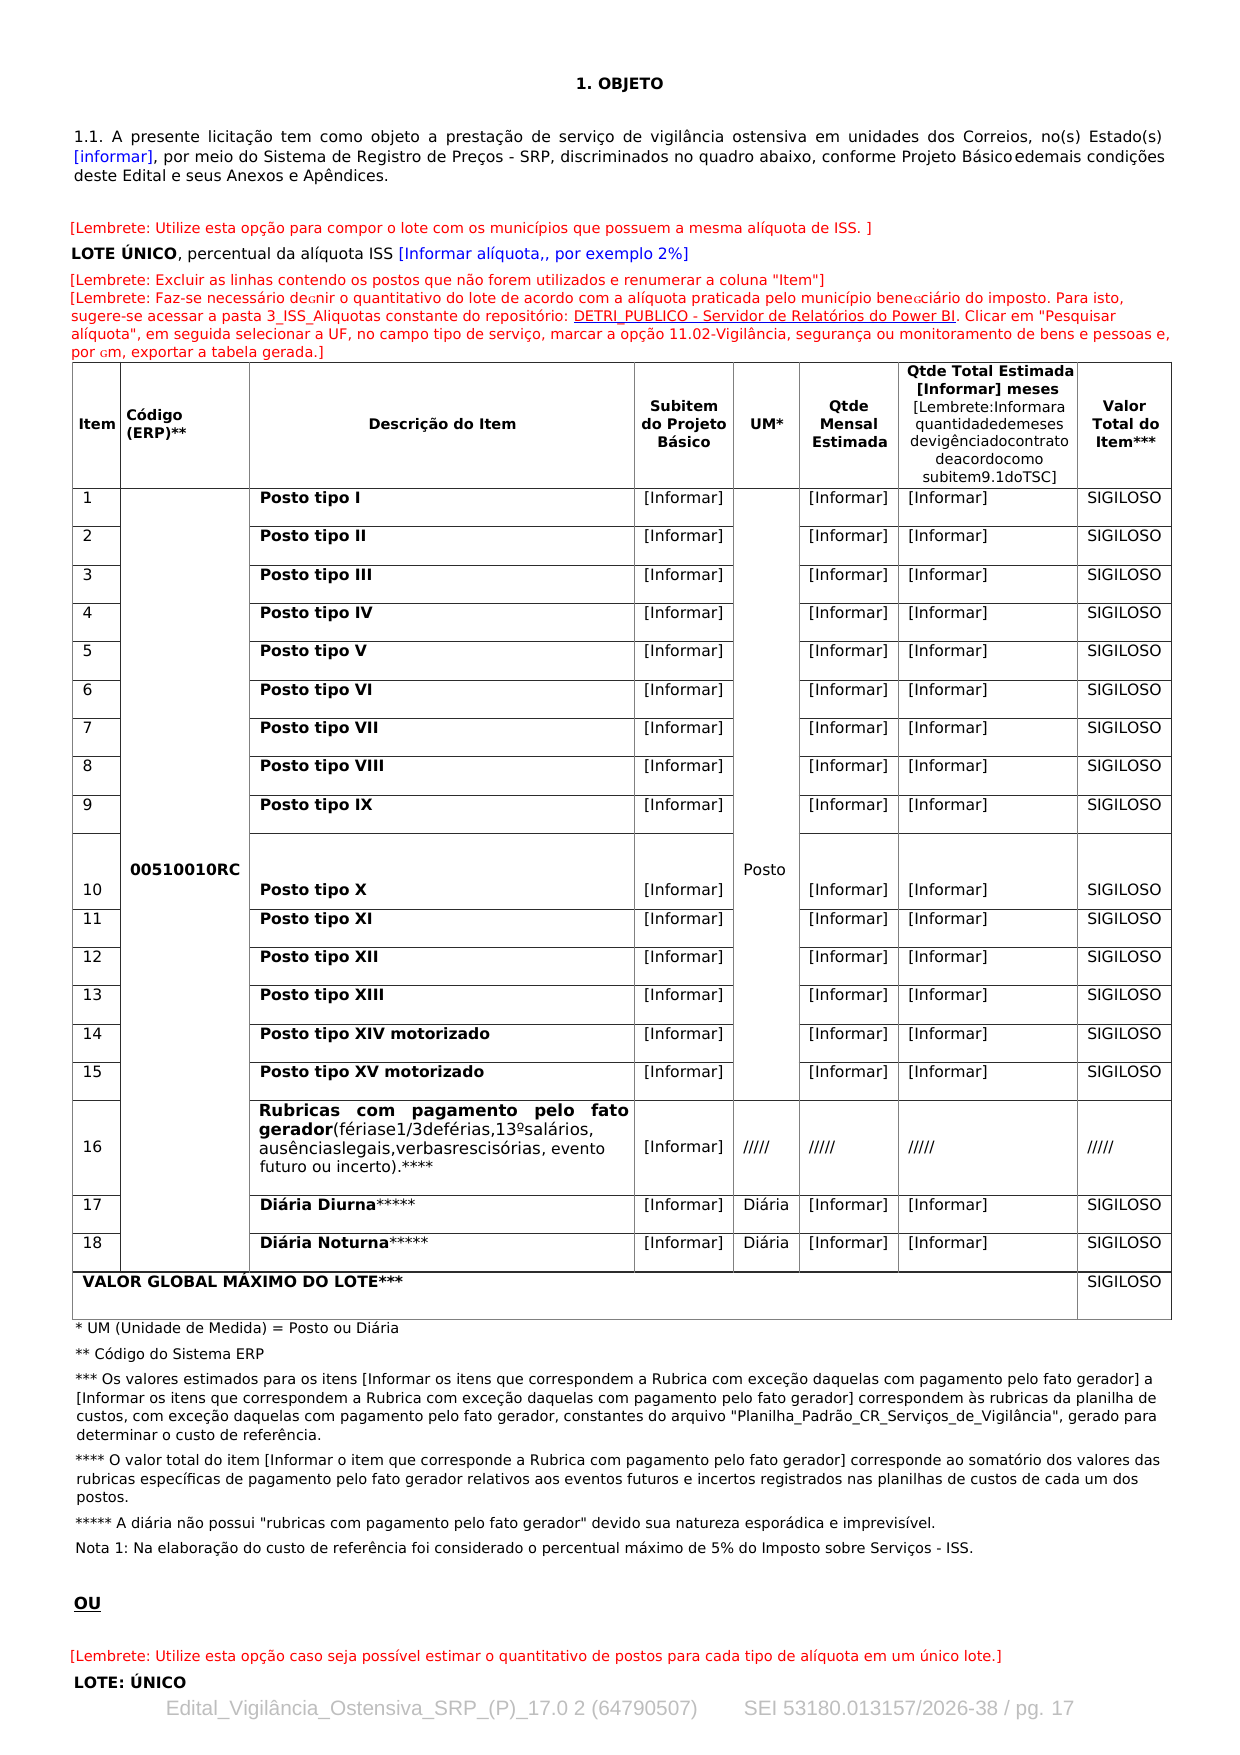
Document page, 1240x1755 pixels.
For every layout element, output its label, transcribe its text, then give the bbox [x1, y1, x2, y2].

text 1.1. A presente licitação tem como objeto a prestação de serviço de vigilância ostensiva em unidades dos Correios, no(s) Estado(s) [informar], por meio do Sistema de Registro de Preços - SRP, discriminados no quadro abaixo, conforme Projeto Básicoedemais condições deste Edital e seus Anexos e Apêndices. [74, 128, 1165, 185]
table_cell Posto tipo VIII [250, 757, 634, 794]
table_cell 16 [73, 1101, 120, 1195]
table_cell 11 [73, 910, 120, 947]
table_cell Diária [734, 1234, 799, 1271]
table_cell [Informar] [800, 880, 898, 908]
text **** O valor total do item [Informar o item que corresponde a Rubrica com pagamento pelo fato gerador] corresponde ao somatório dos valores das rubricas específicas de pagamento pelo fato gerador relativos aos eventos futuros e incertos registrados nas planilhas de custos de cada um dos postos. [75, 1452, 1167, 1506]
table_cell [73, 834, 120, 880]
table_cell [Informar] [635, 796, 733, 833]
table_header Código (ERP)** [121, 363, 249, 488]
table_cell [Informar] [635, 642, 733, 679]
table_cell [Informar] [635, 1234, 733, 1271]
table_cell [634, 1273, 733, 1319]
table_cell [Informar] [635, 880, 733, 908]
table_cell [Informar] [635, 1025, 733, 1062]
table_cell Posto tipo XII [250, 948, 634, 985]
table_cell [Informar] [899, 880, 1077, 908]
table_cell 5 [73, 642, 120, 679]
table_cell SIGILOSO [1078, 948, 1171, 985]
table_cell 8 [73, 757, 120, 794]
table_cell [Informar] [800, 527, 898, 564]
table_cell Posto tipo V [250, 642, 634, 679]
table_cell 00510010RC [121, 489, 249, 880]
table_cell Posto tipo XIII [250, 986, 634, 1023]
table_cell [Informar] [800, 796, 898, 833]
table_header Qtde Mensal Estimada [800, 363, 898, 488]
text [Lembrete: Excluir as linhas contendo os postos que não forem utilizados e renumerar a coluna "Item"] [70, 272, 1183, 289]
table_cell [250, 834, 634, 880]
table_cell [Informar] [635, 948, 733, 985]
table_cell [Informar] [899, 527, 1077, 564]
table_cell [Informar] [899, 604, 1077, 641]
table_header Descrição do Item [250, 363, 634, 488]
subtitle 1. OBJETO [67, 75, 1172, 93]
table_cell [Informar] [635, 910, 733, 947]
table_cell SIGILOSO [1078, 642, 1171, 679]
table_cell [Informar] [635, 719, 733, 756]
table_cell [Informar] [635, 1196, 733, 1233]
table_cell Posto [734, 489, 799, 880]
table_cell [Informar] [899, 719, 1077, 756]
table_cell [Informar] [635, 757, 733, 794]
table_cell 14 [73, 1025, 120, 1062]
table_cell SIGILOSO [1078, 1234, 1171, 1271]
table_cell 1 [73, 489, 120, 526]
table_cell SIGILOSO [1078, 719, 1171, 756]
table_cell Posto tipo VI [250, 681, 634, 718]
table_header Valor Total do Item*** [1078, 363, 1171, 488]
table_cell [Informar] [800, 1025, 898, 1062]
table_cell Posto tipo II [250, 527, 634, 564]
table_cell [Informar] [635, 527, 733, 564]
table_cell [Informar] [800, 910, 898, 947]
table_cell 17 [73, 1196, 120, 1233]
table_cell Posto tipo I [250, 489, 634, 526]
table_cell SIGILOSO [1078, 1063, 1171, 1100]
table_cell Posto tipo XV motorizado [250, 1063, 634, 1100]
text Nota 1: Na elaboração do custo de referência foi considerado o percentual máximo de 5% do Imposto sobre Serviços - ISS. [75, 1540, 1167, 1557]
table_cell Posto tipo XIV motorizado [250, 1025, 634, 1062]
table_cell Diária Diurna***** [250, 1196, 634, 1233]
table_cell [Informar] [635, 986, 733, 1023]
table_cell [Informar] [800, 566, 898, 603]
table_cell [Informar] [800, 489, 898, 526]
table_cell 7 [73, 719, 120, 756]
table_header Qtde Total Estimada [Informar] meses [Lembrete:Informara quantidadedemeses devigênciadocontrato deacordocomo subitem9.1doTSC] [899, 363, 1077, 488]
table_cell [Informar] [899, 796, 1077, 833]
table_cell SIGILOSO [1078, 681, 1171, 718]
table_cell 18 [73, 1234, 120, 1271]
table_cell [Informar] [635, 489, 733, 526]
table_cell [Informar] [899, 642, 1077, 679]
table_cell Posto tipo IX [250, 796, 634, 833]
table_cell [800, 834, 898, 880]
table_cell 13 [73, 986, 120, 1023]
table_cell SIGILOSO [1078, 986, 1171, 1023]
table_cell SIGILOSO [1078, 604, 1171, 641]
text [Lembrete: Faz-se necessário denir o quantitativo do lote de acordo com a alíquota praticada pelo município beneciário do imposto. Para isto, sugere-se acessar a pasta 3_ISS_Aliquotas constante do repositório: DETRI_PUBLICO - Servidor de Relatórios do Power BI. Clicar em "Pesquisar alíquota", em seguida selecionar a UF, no campo tipo de serviço, marcar a opção 11.02-Vigilância, segurança ou monitoramento de bens e pessoas e, por m, exportar a tabela gerada.] [70, 290, 1183, 361]
table_cell Posto tipo IV [250, 604, 634, 641]
table_cell 4 [73, 604, 120, 641]
table_cell [Informar] [800, 681, 898, 718]
table_cell [Informar] [899, 566, 1077, 603]
table_cell Posto tipo III [250, 566, 634, 603]
table_cell SIGILOSO [1078, 796, 1171, 833]
table_cell [Informar] [899, 1063, 1077, 1100]
table_cell ///// [899, 1101, 1077, 1195]
table_cell 2 [73, 527, 120, 564]
table_cell [Informar] [635, 1063, 733, 1100]
table_cell [899, 834, 1077, 880]
table_cell ///// [1078, 1101, 1171, 1195]
table_cell [Informar] [635, 1101, 733, 1195]
table_cell [121, 880, 249, 1271]
table_cell Rubricas com pagamento pelo fato gerador(fériase1/3deférias,13ºsalários, ausênciaslegais,verbasrescisórias, evento futuro ou incerto).**** [250, 1101, 634, 1195]
table_cell [Informar] [800, 757, 898, 794]
table_cell [Informar] [800, 604, 898, 641]
table_header Subitem do Projeto Básico [635, 363, 733, 488]
subtitle OU [73, 1594, 1183, 1613]
table_cell [635, 834, 733, 880]
table_cell 15 [73, 1063, 120, 1100]
table_cell 10 [73, 880, 120, 908]
table_cell Posto tipo X [250, 880, 634, 908]
text LOTE: ÚNICO [74, 1674, 1165, 1693]
text [Lembrete: Utilize esta opção para compor o lote com os municípios que possuem a mesma alíquota de ISS. ] LOTE ÚNICO, percentual da alíquota ISS [Informar alíquota,, por exemplo 2%] [70, 219, 893, 263]
text [Lembrete: Utilize esta opção caso seja possível estimar o quantitativo de postos para cada tipo de alíquota em um único lote.] [70, 1647, 1183, 1664]
table_cell SIGILOSO [1078, 1273, 1171, 1319]
table_cell [Informar] [800, 719, 898, 756]
table_cell SIGILOSO [1078, 910, 1171, 947]
table_cell Posto tipo VII [250, 719, 634, 756]
table_cell SIGILOSO [1078, 1025, 1171, 1062]
table_cell SIGILOSO [1078, 566, 1171, 603]
table_cell [Informar] [899, 986, 1077, 1023]
table_cell [Informar] [800, 1234, 898, 1271]
text *** Os valores estimados para os itens [Informar os itens que correspondem a Rubrica com exceção daquelas com pagamento pelo fato gerador] a [Informar os itens que correspondem a Rubrica com exceção daquelas com pagamento pelo fato gerador] correspondem às rubricas da planilha de custos, com exceção daquelas com pagamento pelo fato gerador, constantes do arquivo "Planilha_Padrão_CR_Serviços_de_Vigilância", gerado para determinar o custo de referência. [75, 1371, 1167, 1443]
table_cell ///// [734, 1101, 799, 1195]
text ***** A diária não possui "rubricas com pagamento pelo fato gerador" devido sua natureza esporádica e imprevisível. [75, 1515, 1167, 1532]
table_cell [1078, 834, 1171, 880]
table_cell [Informar] [800, 642, 898, 679]
table_cell 3 [73, 566, 120, 603]
table_cell SIGILOSO [1078, 757, 1171, 794]
table_cell [Informar] [899, 489, 1077, 526]
table_cell [Informar] [800, 986, 898, 1023]
table_cell [734, 880, 799, 1100]
table_cell [Informar] [899, 948, 1077, 985]
table_cell ///// [800, 1101, 898, 1195]
table_cell [Informar] [899, 910, 1077, 947]
table_cell 12 [73, 948, 120, 985]
table_cell Posto tipo XI [250, 910, 634, 947]
table_cell SIGILOSO [1078, 1196, 1171, 1233]
table_cell 9 [73, 796, 120, 833]
table_cell Diária [734, 1196, 799, 1233]
table_header UM* [734, 363, 799, 488]
text * UM (Unidade de Medida) = Posto ou Diária [75, 1320, 1167, 1337]
table_cell [734, 1273, 799, 1319]
table_cell [898, 1273, 1077, 1319]
table_cell VALOR GLOBAL MÁXIMO DO LOTE*** [73, 1273, 634, 1319]
table_header Item [73, 363, 120, 488]
table_cell SIGILOSO [1078, 880, 1171, 908]
table_cell Diária Noturna***** [250, 1234, 634, 1271]
table_cell SIGILOSO [1078, 527, 1171, 564]
table_cell [Informar] [800, 948, 898, 985]
table_cell [Informar] [899, 1025, 1077, 1062]
table_cell SIGILOSO [1078, 489, 1171, 526]
table_cell [Informar] [635, 681, 733, 718]
table_cell [Informar] [899, 1234, 1077, 1271]
table_cell [Informar] [635, 566, 733, 603]
table_cell [Informar] [800, 1196, 898, 1233]
table_cell [Informar] [899, 1196, 1077, 1233]
table_cell 6 [73, 681, 120, 718]
table_cell [Informar] [899, 681, 1077, 718]
text ** Código do Sistema ERP [75, 1346, 1167, 1363]
table_cell [Informar] [635, 604, 733, 641]
table_cell [Informar] [800, 1063, 898, 1100]
table_cell [799, 1273, 898, 1319]
table_cell [Informar] [899, 757, 1077, 794]
